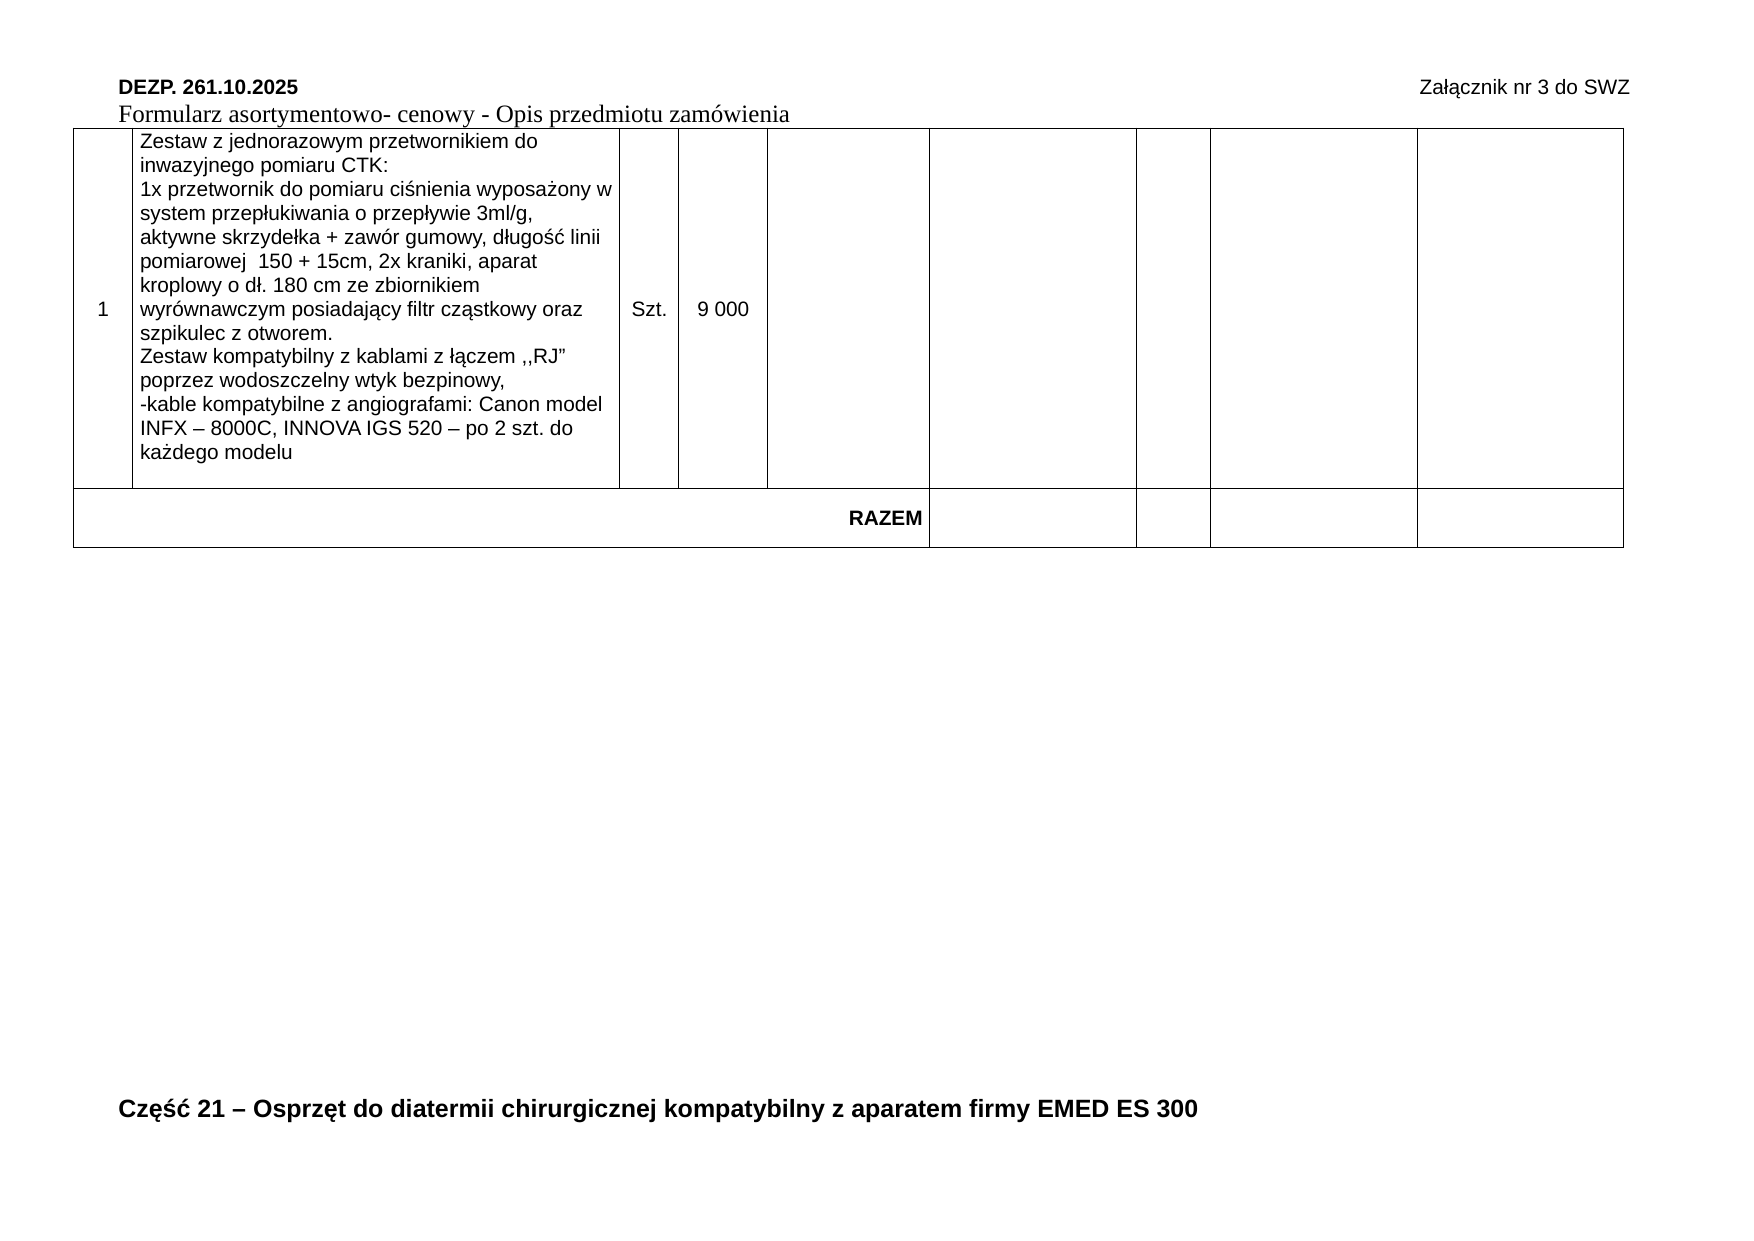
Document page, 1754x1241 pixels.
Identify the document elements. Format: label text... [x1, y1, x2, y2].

table_cell [768, 129, 929, 488]
table_cell [1211, 489, 1417, 547]
table_cell Szt. [620, 129, 678, 488]
text Część 21 – Osprzęt do diatermii chirurgicznej kompatybilny z aparatem firmy EMED ES 300 [118, 1094, 1636, 1123]
table_cell [930, 129, 1136, 488]
table_cell Zestaw z jednorazowym przetwornikiem do inwazyjnego pomiaru CTK: 1x przetwornik do pomiaru ciśnienia wyposażony w system przepłukiwania o przepływie 3ml/g, aktywne skrzydełka + zawór gumowy, długość linii pomiarowej 150 + 15cm, 2x kraniki, aparat kroplowy o dł. 180 cm ze zbiornikiem wyrównawczym posiadający filtr cząstkowy oraz szpikulec z otworem. Zestaw kompatybilny z kablami z łączem ,,RJ” poprzez wodoszczelny wtyk bezpinowy, -kable kompatybilne z angiografami: Canon model INFX – 8000C, INNOVA IGS 520 – po 2 szt. do każdego modelu [133, 129, 619, 488]
table_cell 9 000 [679, 129, 767, 488]
table_cell [1137, 129, 1210, 488]
table_cell [1418, 129, 1623, 488]
table_cell [1137, 489, 1210, 547]
table_cell [930, 489, 1136, 547]
table_cell [1418, 489, 1623, 547]
table_cell 1 [74, 129, 132, 488]
table_cell RAZEM [74, 489, 929, 547]
table_cell [1211, 129, 1417, 488]
